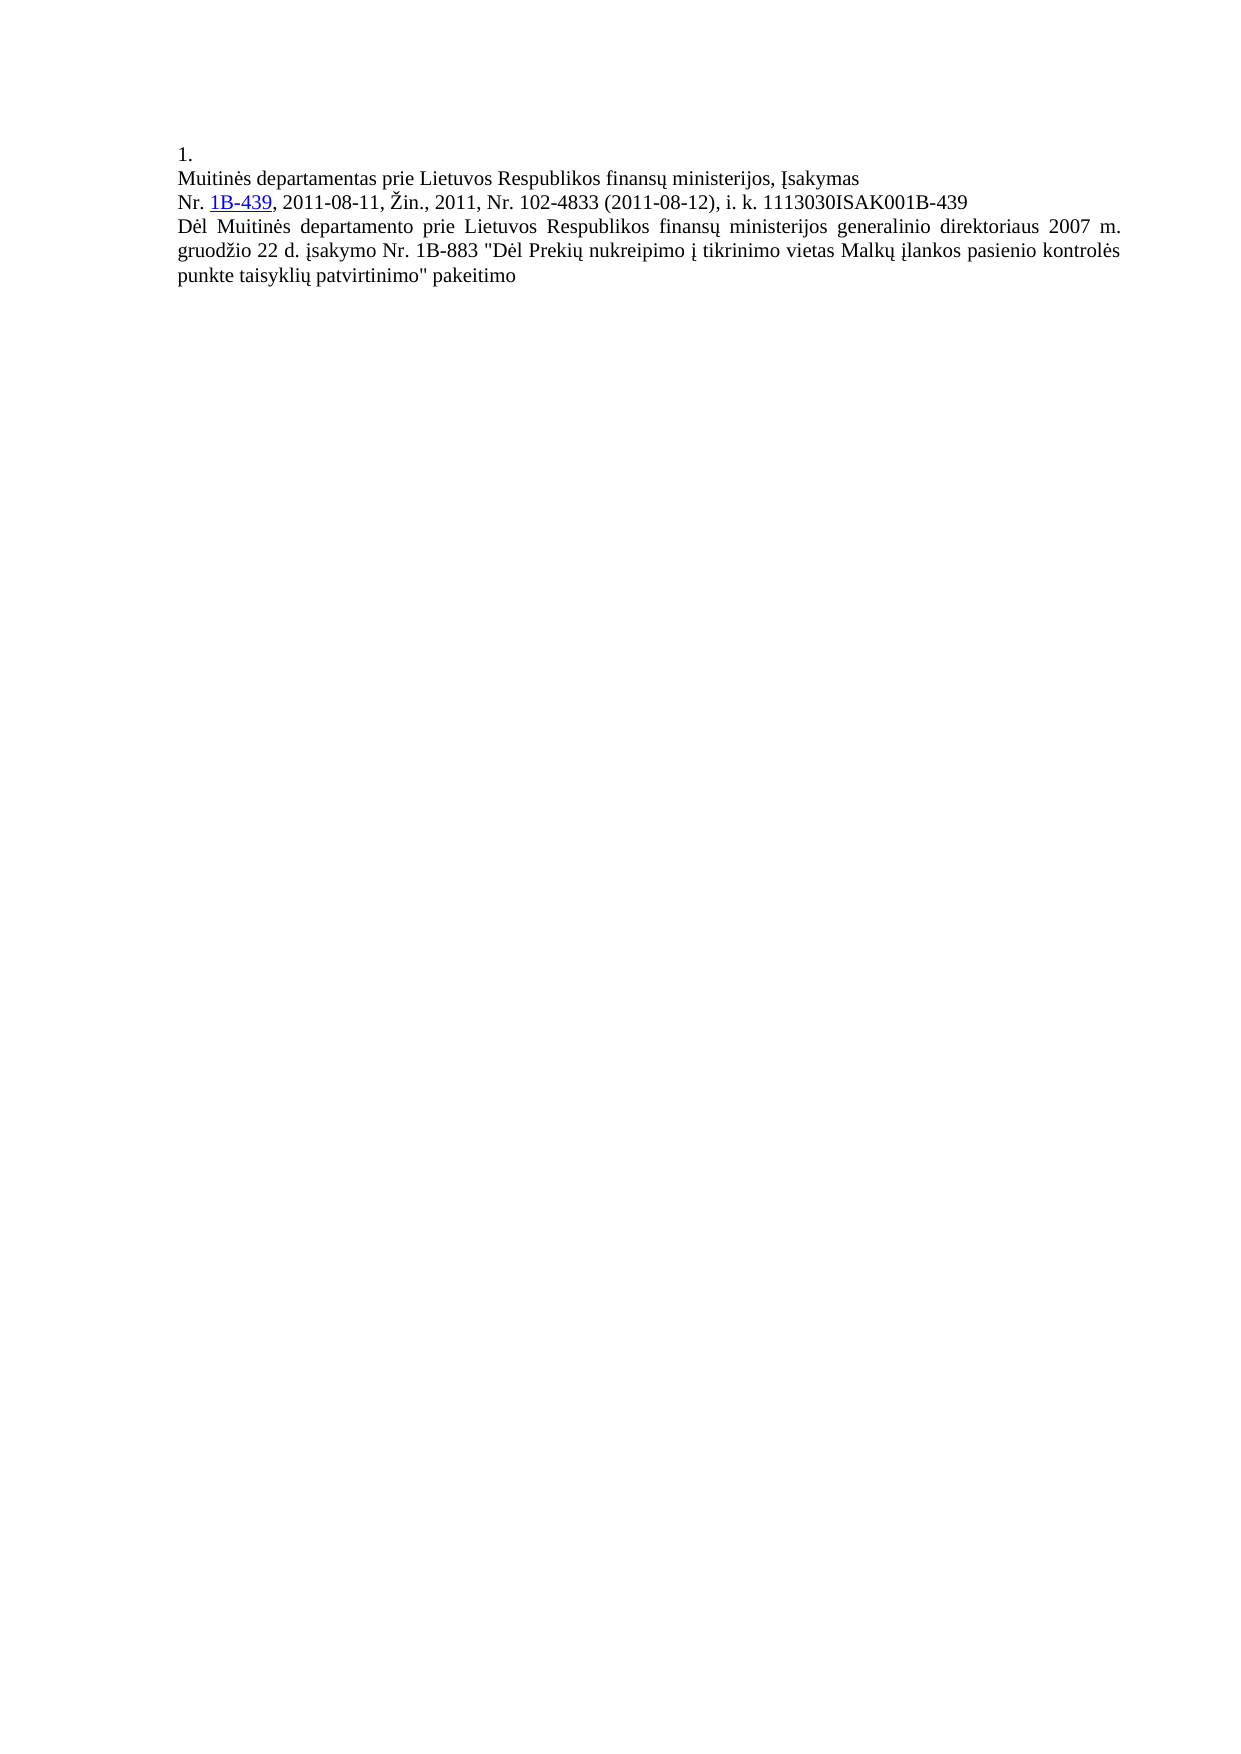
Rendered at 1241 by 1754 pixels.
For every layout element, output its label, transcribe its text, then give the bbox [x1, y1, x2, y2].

text Dėl Muitinės departamento prie Lietuvos Respublikos finansų ministerijos generalinio direktoriaus 2007 m. gruodžio 22 d. įsakymo Nr. 1B-883 "Dėl Prekių nukreipimo į tikrinimo vietas Malkų įlankos pasienio kontrolės punkte taisyklių patvirtinimo" pakeitimo [177, 214, 1122, 287]
text Nr. 1B-439, 2011-08-11, Žin., 2011, Nr. 102-4833 (2011-08-12), i. k. 1113030ISAK001B-439 [177, 190, 1122, 214]
text Muitinės departamentas prie Lietuvos Respublikos finansų ministerijos, Įsakymas [177, 166, 1122, 190]
text 1. [177, 142, 1122, 166]
